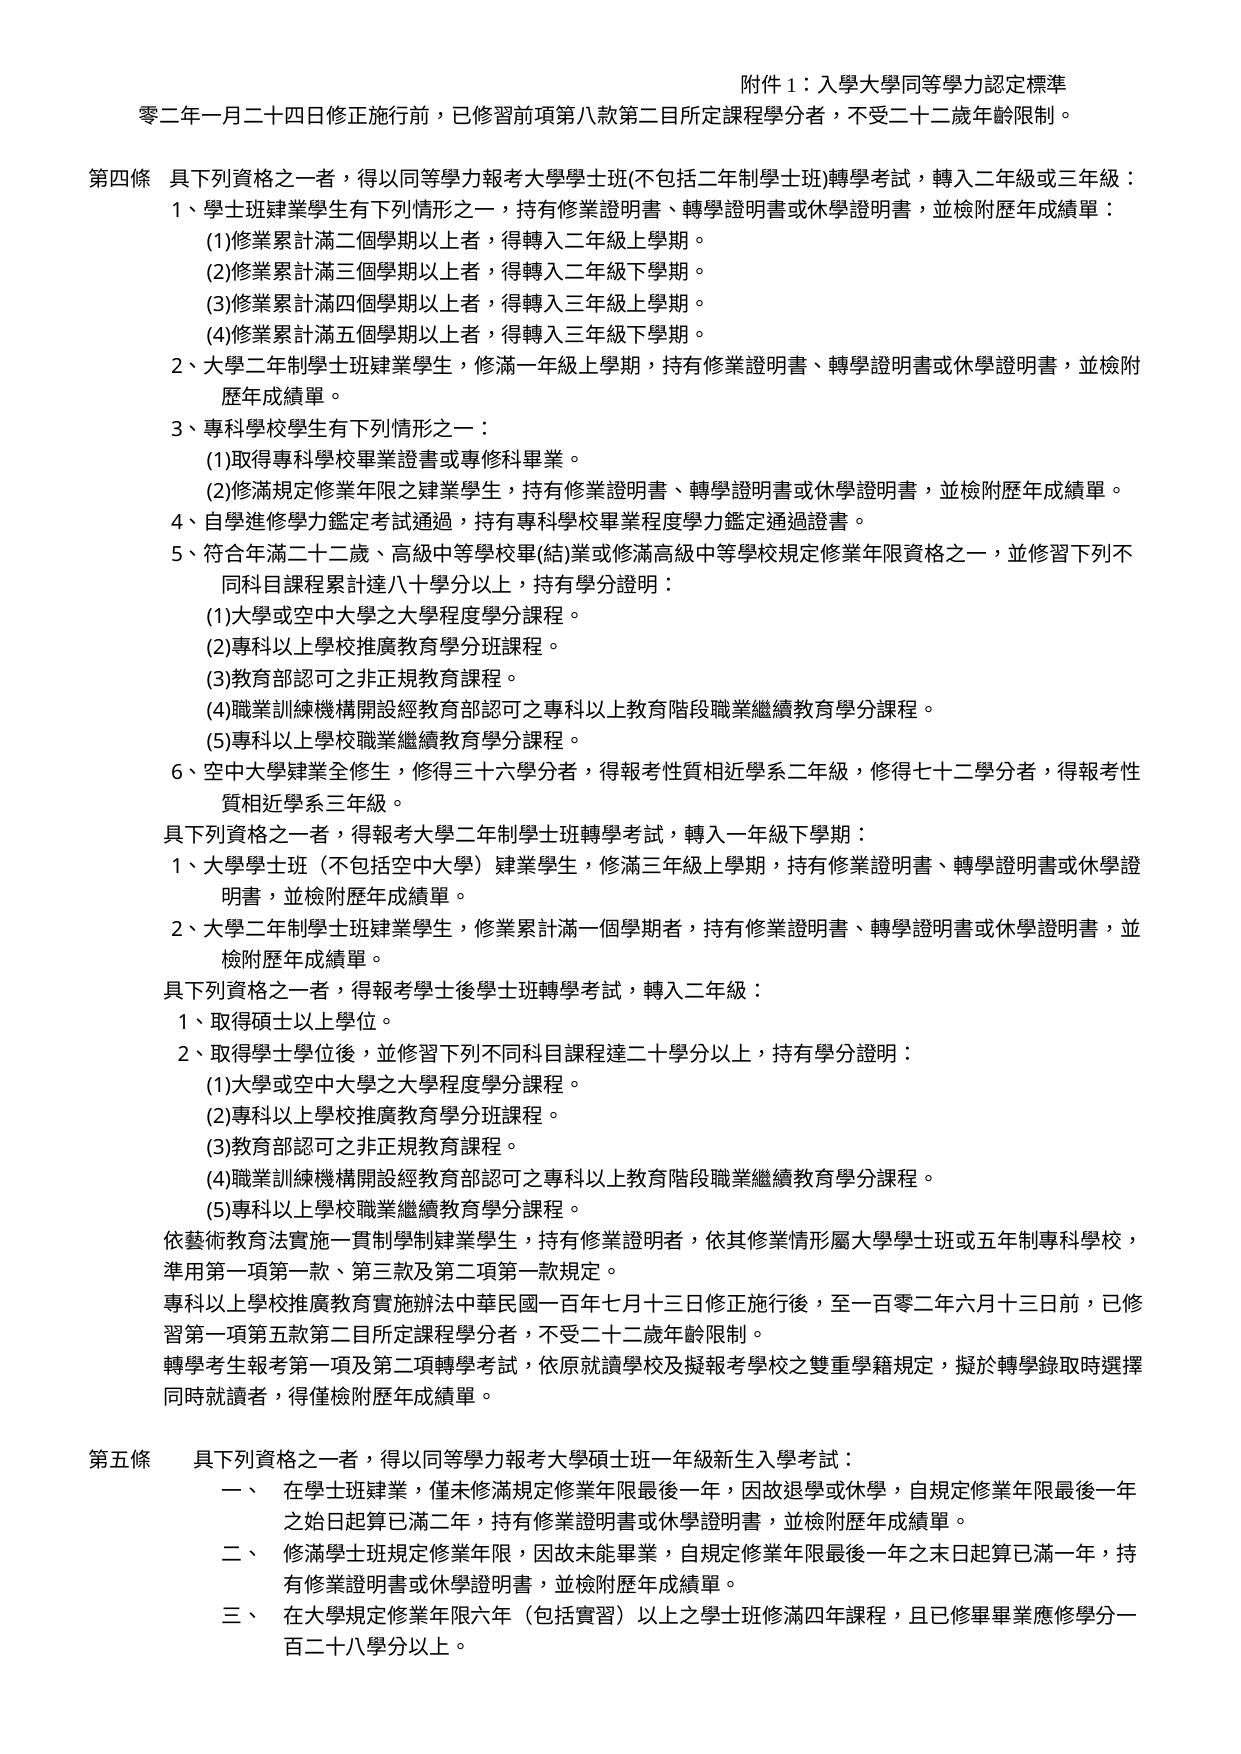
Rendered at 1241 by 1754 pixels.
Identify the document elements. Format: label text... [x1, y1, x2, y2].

list 專科學校學生有下列情形之一： [171, 411, 1152, 442]
list 職業訓練機構開設經教育部認可之專科以上教育階段職業繼續教育學分課程。 [206, 1161, 1152, 1192]
list 修業累計滿五個學期以上者，得轉入三年級下學期。 [206, 317, 1152, 348]
list 取得學士學位後，並修習下列不同科目課程達二十學分以上，持有學分證明： [177, 1036, 1152, 1067]
list 大學或空中大學之大學程度學分課程。 [206, 598, 1152, 630]
list 專科以上學校職業繼續教育學分課程。 [206, 723, 1152, 755]
list 大學學士班（不包括空中大學）肄業學生，修滿三年級上學期，持有修業證明書、轉學證明書或休學證明書，並檢附歷年成績單。 [171, 848, 1152, 911]
list 空中大學肄業全修生，修得三十六學分者，得報考性質相近學系二年級，修得七十二學分者，得報考性質相近學系三年級。 [171, 755, 1152, 817]
list 學士班肄業學生有下列情形之一，持有修業證明書、轉學證明書或休學證明書，並檢附歷年成績單： [171, 192, 1152, 223]
list 教育部認可之非正規教育課程。 [206, 1130, 1152, 1161]
text 具下列資格之一者，得報考學士後學士班轉學考試，轉入二年級： [164, 973, 1152, 1005]
list 自學進修學力鑑定考試通過，持有專科學校畢業程度學力鑑定通過證書。 [171, 505, 1152, 536]
list 大學或空中大學之大學程度學分課程。 [206, 1067, 1152, 1098]
text 依藝術教育法實施一貫制學制肄業學生，持有修業證明者，依其修業情形屬大學學士班或五年制專科學校，準用第一項第一款、第三款及第二項第一款規定。 [164, 1223, 1152, 1286]
list 職業訓練機構開設經教育部認可之專科以上教育階段職業繼續教育學分課程。 [206, 692, 1152, 723]
text 三、 在大學規定修業年限六年（包括實習）以上之學士班修滿四年課程，且已修畢畢業應修學分一百二十八學分以上。 [222, 1598, 1152, 1661]
list 專科以上學校職業繼續教育學分課程。 [206, 1192, 1152, 1223]
text 轉學考生報考第一項及第二項轉學考試，依原就讀學校及擬報考學校之雙重學籍規定，擬於轉學錄取時選擇同時就讀者，得僅檢附歷年成績單。 [164, 1348, 1152, 1411]
list 專科以上學校推廣教育學分班課程。 [206, 1098, 1152, 1130]
text 二、 修滿學士班規定修業年限，因故未能畢業，自規定修業年限最後一年之末日起算已滿一年，持有修業證明書或休學證明書，並檢附歷年成績單。 [222, 1536, 1152, 1598]
text 專科以上學校推廣教育實施辦法中華民國一百年七月十三日修正施行後，至一百零二年六月十三日前，已修習第一項第五款第二目所定課程學分者，不受二十二歲年齡限制。 [164, 1286, 1152, 1348]
text 第五條 具下列資格之一者，得以同等學力報考大學碩士班一年級新生入學考試： [89, 1442, 1152, 1473]
list 修業累計滿四個學期以上者，得轉入三年級上學期。 [206, 286, 1152, 317]
text 零二年一月二十四日修正施行前，已修習前項第八款第二目所定課程學分者，不受二十二歲年齡限制。 [139, 98, 1152, 130]
list 取得碩士以上學位。 [177, 1005, 1152, 1036]
list 專科以上學校推廣教育學分班課程。 [206, 630, 1152, 661]
list 大學二年制學士班肄業學生，修滿一年級上學期，持有修業證明書、轉學證明書或休學證明書，並檢附歷年成績單。 [171, 348, 1152, 411]
list 教育部認可之非正規教育課程。 [206, 661, 1152, 692]
list 取得專科學校畢業證書或專修科畢業。 [206, 442, 1152, 473]
list 修業累計滿二個學期以上者，得轉入二年級上學期。 [206, 223, 1152, 255]
text 第四條 具下列資格之一者，得以同等學力報考大學學士班(不包括二年制學士班)轉學考試，轉入二年級或三年級： [89, 161, 1167, 192]
list 大學二年制學士班肄業學生，修業累計滿一個學期者，持有修業證明書、轉學證明書或休學證明書，並檢附歷年成績單。 [171, 911, 1152, 973]
list 修滿規定修業年限之肄業學生，持有修業證明書、轉學證明書或休學證明書，並檢附歷年成績單。 [206, 473, 1152, 505]
text 具下列資格之一者，得報考大學二年制學士班轉學考試，轉入一年級下學期： [164, 817, 1152, 848]
list 修業累計滿三個學期以上者，得轉入二年級下學期。 [206, 255, 1152, 286]
list 符合年滿二十二歲、高級中等學校畢(結)業或修滿高級中等學校規定修業年限資格之一，並修習下列不同科目課程累計達八十學分以上，持有學分證明： [171, 536, 1152, 598]
text 一、 在學士班肄業，僅未修滿規定修業年限最後一年，因故退學或休學，自規定修業年限最後一年之始日起算已滿二年，持有修業證明書或休學證明書，並檢附歷年成績單。 [222, 1473, 1152, 1536]
